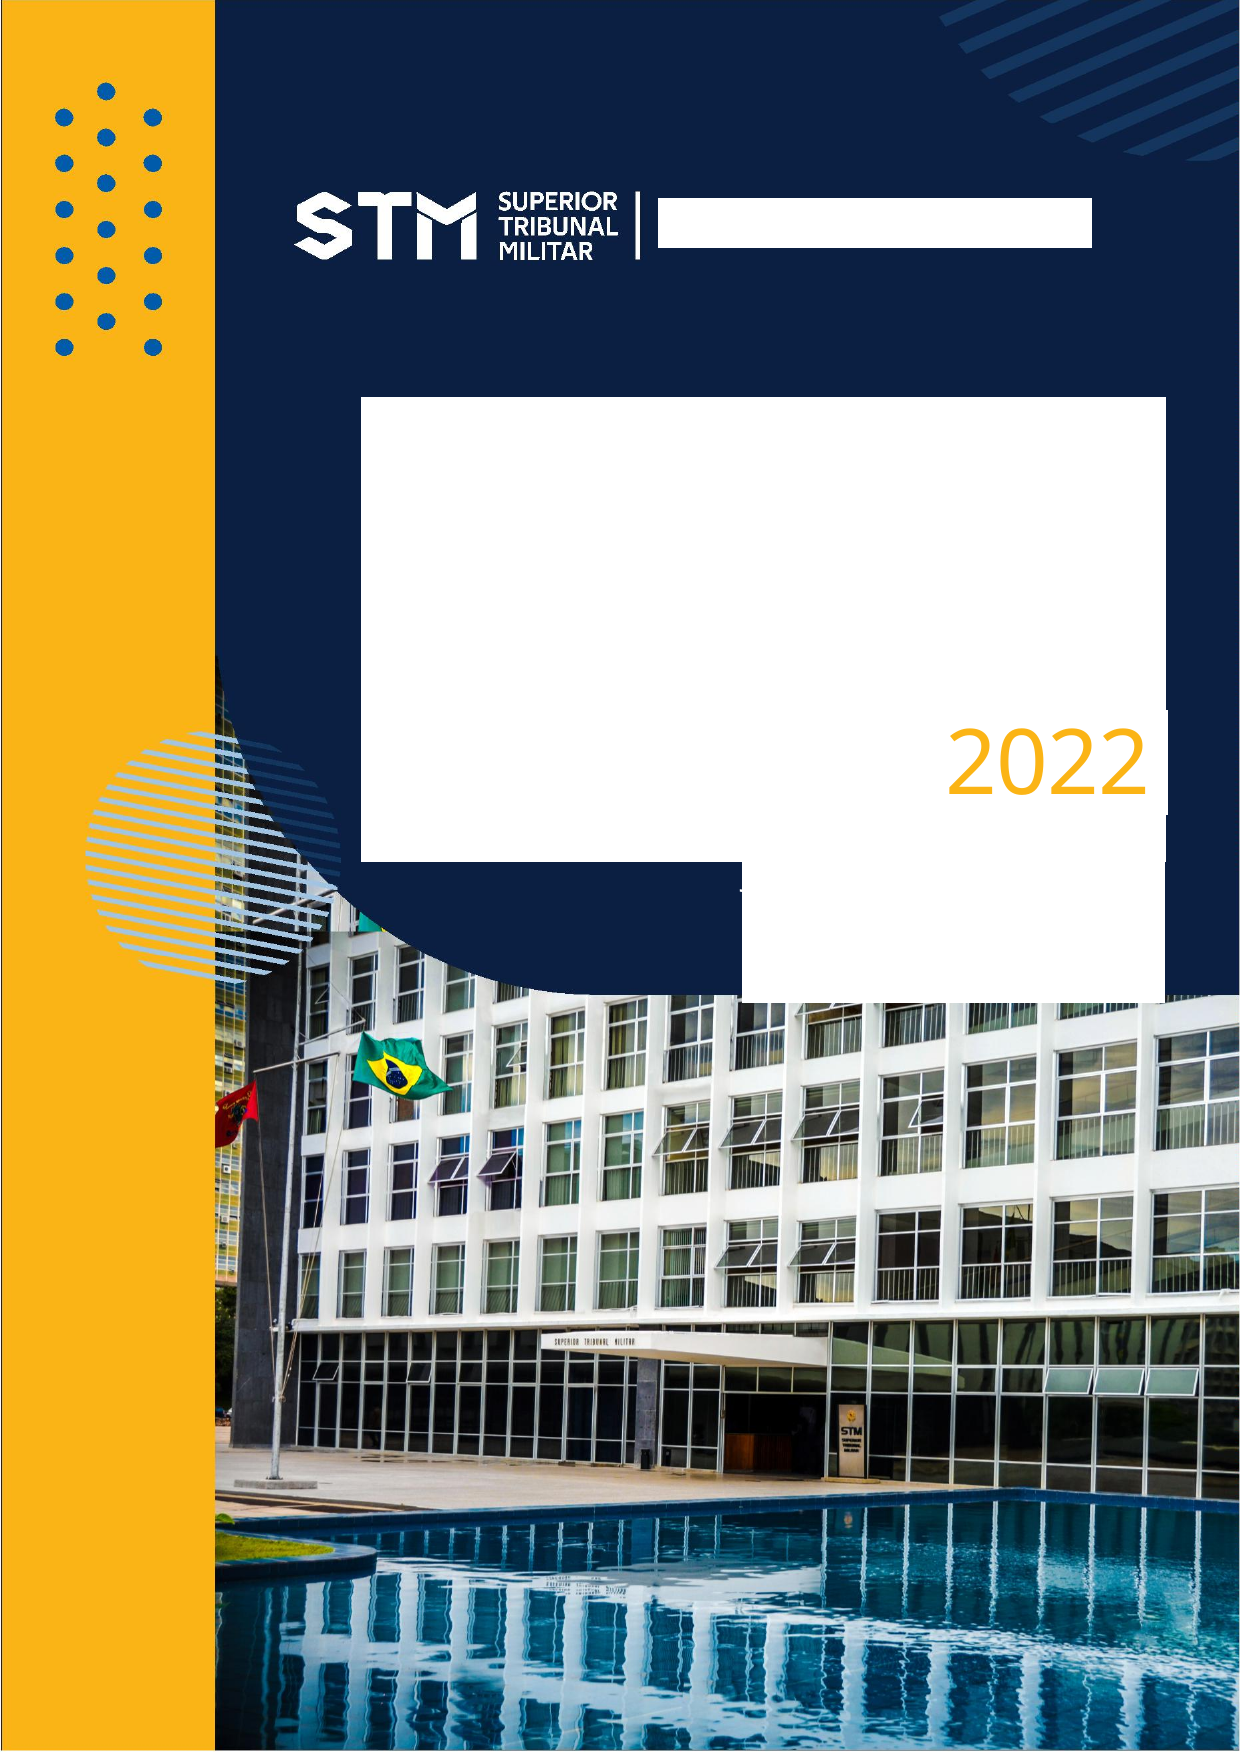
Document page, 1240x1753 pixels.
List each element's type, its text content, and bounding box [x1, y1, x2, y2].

text CARTILHA DE [667, 397, 1166, 490]
text ASSESSORIA DE CONTROLE INTERNO [658, 198, 1092, 221]
text 2022 [945, 710, 1168, 815]
text Marcelle Alves de Santana [795, 930, 1165, 1003]
text José Bento de Carvalho Costa [742, 857, 1165, 930]
text SEÇÃO DE CONFORMIDADE E TRANSPARÊNCIA [658, 225, 1092, 248]
text CONFORMIDADE DE [424, 490, 1166, 676]
text REGISTRO DE GESTÃO [361, 676, 1166, 862]
